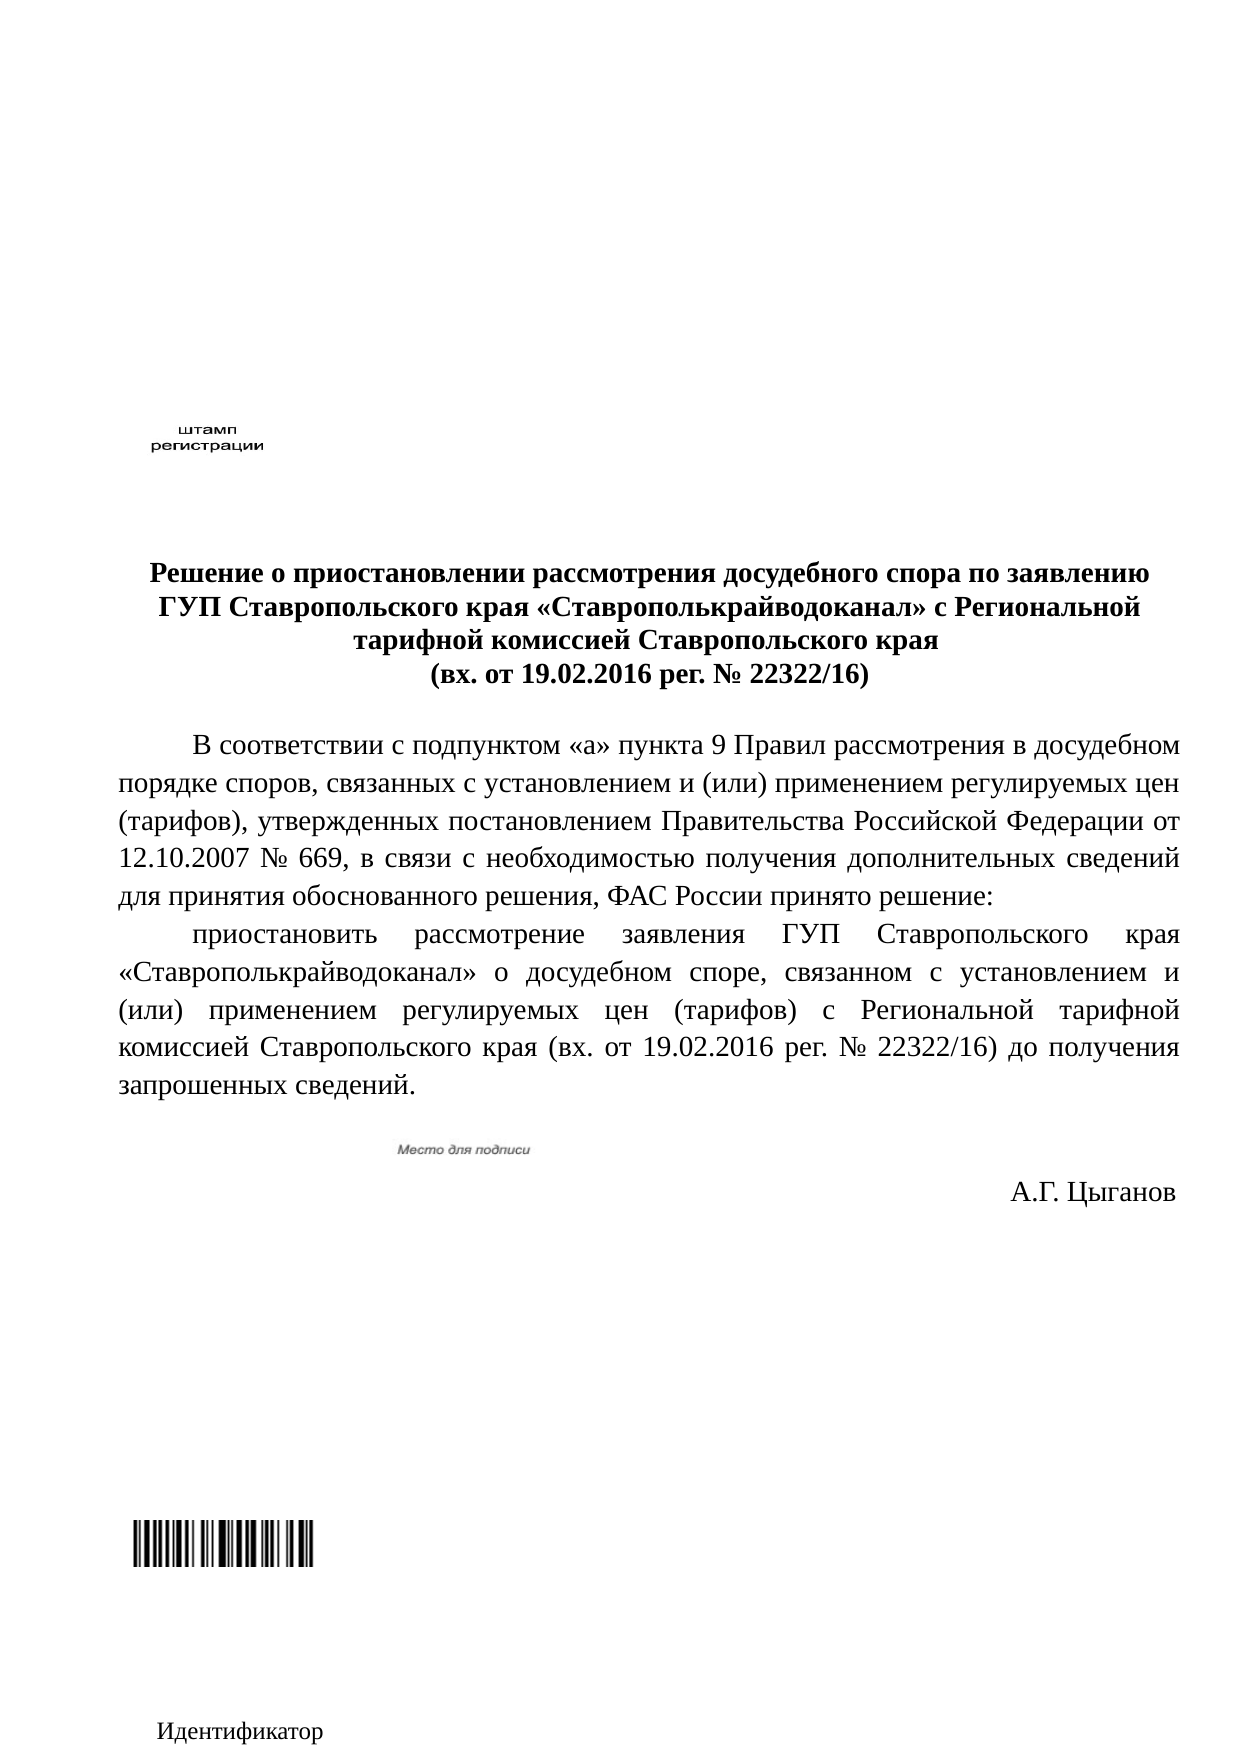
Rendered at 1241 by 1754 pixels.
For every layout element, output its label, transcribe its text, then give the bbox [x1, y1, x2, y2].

text Решение о приостановлении рассмотрения досудебного спора по заявлению ГУП Ставропольского края «Ставрополькрайводоканал» с Региональной тарифной комиссией Ставропольского края [118, 555, 1181, 656]
text приостановить рассмотрение заявления ГУП Ставропольского края «Ставрополькрайводоканал» о досудебном споре, связанном с установлением и (или) применением регулируемых цен (тарифов) с Региональной тарифной комиссией Ставропольского края (вх. от 19.02.2016 рег. № 22322/16) до получения запрошенных сведений. [118, 912, 1181, 1101]
text В соответствии с подпунктом «а» пункта 9 Правил рассмотрения в досудебном порядке споров, связанных с установлением и (или) применением регулируемых цен (тарифов), утвержденных постановлением Правительства Российской Федерации от 12.10.2007 № 669, в связи с необходимостью получения дополнительных сведений для принятия обоснованного решения, ФАС России принято решение: [118, 723, 1181, 912]
table_header [118, 1101, 352, 1366]
text (вх. от 19.02.2016 рег. № 22322/16) [118, 656, 1181, 689]
table_header А.Г. Цыганов [832, 1101, 1182, 1366]
picture [140, 416, 270, 458]
picture [118, 1520, 331, 1567]
table_cell [353, 1366, 832, 1411]
picture [364, 1113, 553, 1193]
table_header [353, 1101, 832, 1192]
table_header [353, 1193, 832, 1366]
table_cell [832, 1366, 1182, 1411]
table_cell [118, 1366, 352, 1411]
table_header [664, 118, 1181, 555]
